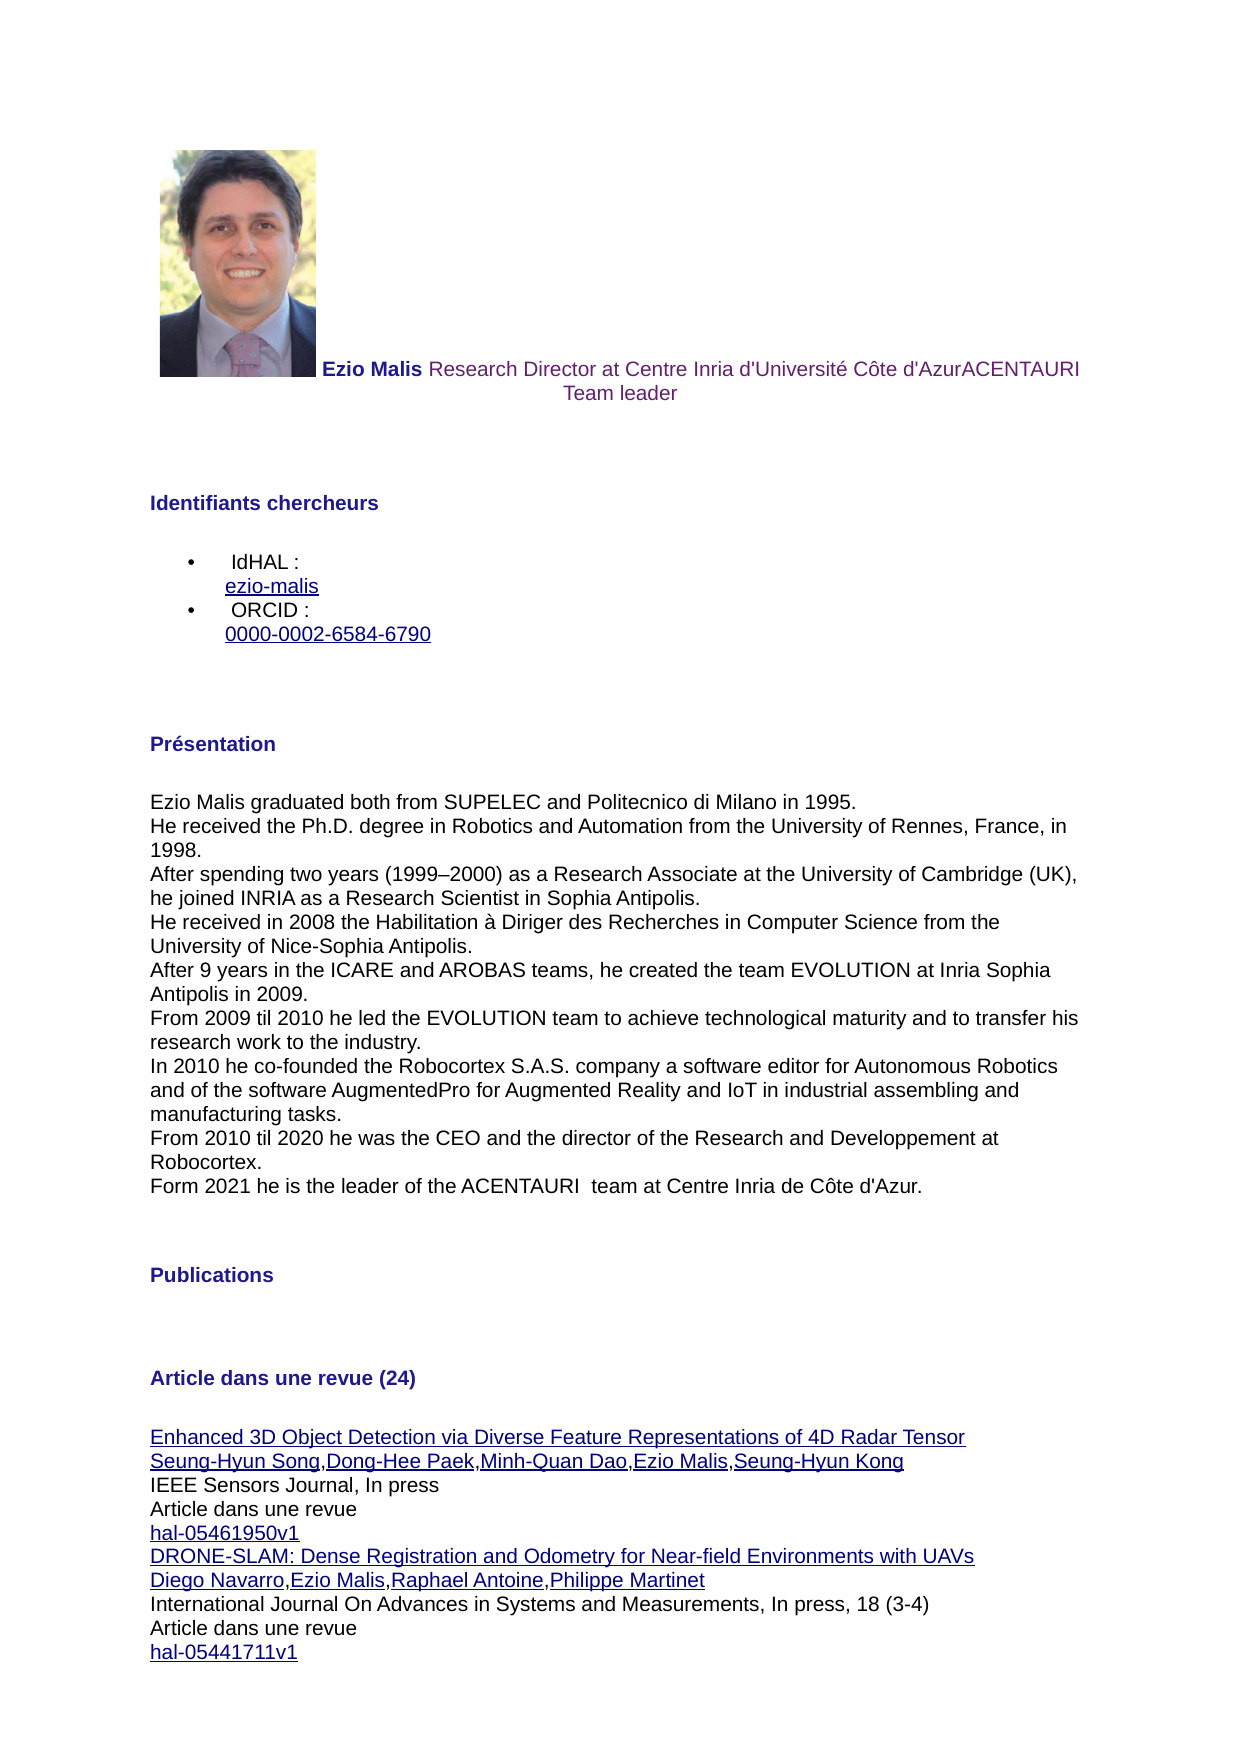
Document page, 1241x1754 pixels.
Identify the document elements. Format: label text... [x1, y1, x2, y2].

list 0000-0002-6584-6790 [187, 621, 1090, 645]
text From 2010 til 2020 he was the CEO and the director of the Research and Developpement at Robocortex. [150, 1126, 1090, 1173]
text He received in 2008 the Habilitation à Diriger des Recherches in Computer Science from the University of Nice-Sophia Antipolis. [150, 910, 1090, 958]
subtitle Identifiants chercheurs [150, 491, 1090, 515]
list ORCID : [187, 597, 1090, 621]
list ezio-malis [187, 573, 1090, 597]
list IdHAL : [187, 549, 1090, 573]
text After 9 years in the ICARE and AROBAS teams, he created the team EVOLUTION at Inria Sophia Antipolis in 2009. [150, 958, 1090, 1006]
table_cell DRONE-SLAM: Dense Registration and Odometry for Near-field Environments with UAVs Diego Navarro,Ezio Malis,Raphael Antoine,Philippe Martinet International Journal On Advances in Systems and Measurements, In press, 18 (3-4) Article dans une revue hal-05441711v1 [150, 1544, 1090, 1664]
subtitle Publications [150, 1263, 1090, 1287]
text From 2009 til 2010 he led the EVOLUTION team to achieve technological maturity and to transfer his research work to the industry. [150, 1006, 1090, 1054]
picture [159, 150, 316, 377]
table_header Enhanced 3D Object Detection via Diverse Feature Representations of 4D Radar Tensor Seung-Hyun Song,Dong-Hee Paek,Minh-Quan Dao,Ezio Malis,Seung-Hyun Kong IEEE Sensors Journal, In press Article dans une revue hal-05461950v1 [150, 1425, 1090, 1544]
text Ezio Malis graduated both from SUPELEC and Politecnico di Milano in 1995. [150, 790, 1090, 814]
subtitle Ezio Malis Research Director at Centre Inria d'Université Côte d'AzurACENTAURI Team leader [150, 150, 1090, 405]
subtitle Article dans une revue (24) [150, 1366, 1090, 1390]
subtitle Présentation [150, 732, 1090, 756]
text Form 2021 he is the leader of the ACENTAURI team at Centre Inria de Côte d'Azur. [150, 1173, 1090, 1197]
text In 2010 he co-founded the Robocortex S.A.S. company a software editor for Autonomous Robotics and of the software AugmentedPro for Augmented Reality and IoT in industrial assembling and manufacturing tasks. [150, 1054, 1090, 1126]
text He received the Ph.D. degree in Robotics and Automation from the University of Rennes, France, in 1998. [150, 814, 1090, 862]
text After spending two years (1999–2000) as a Research Associate at the University of Cambridge (UK), he joined INRIA as a Research Scientist in Sophia Antipolis. [150, 862, 1090, 910]
